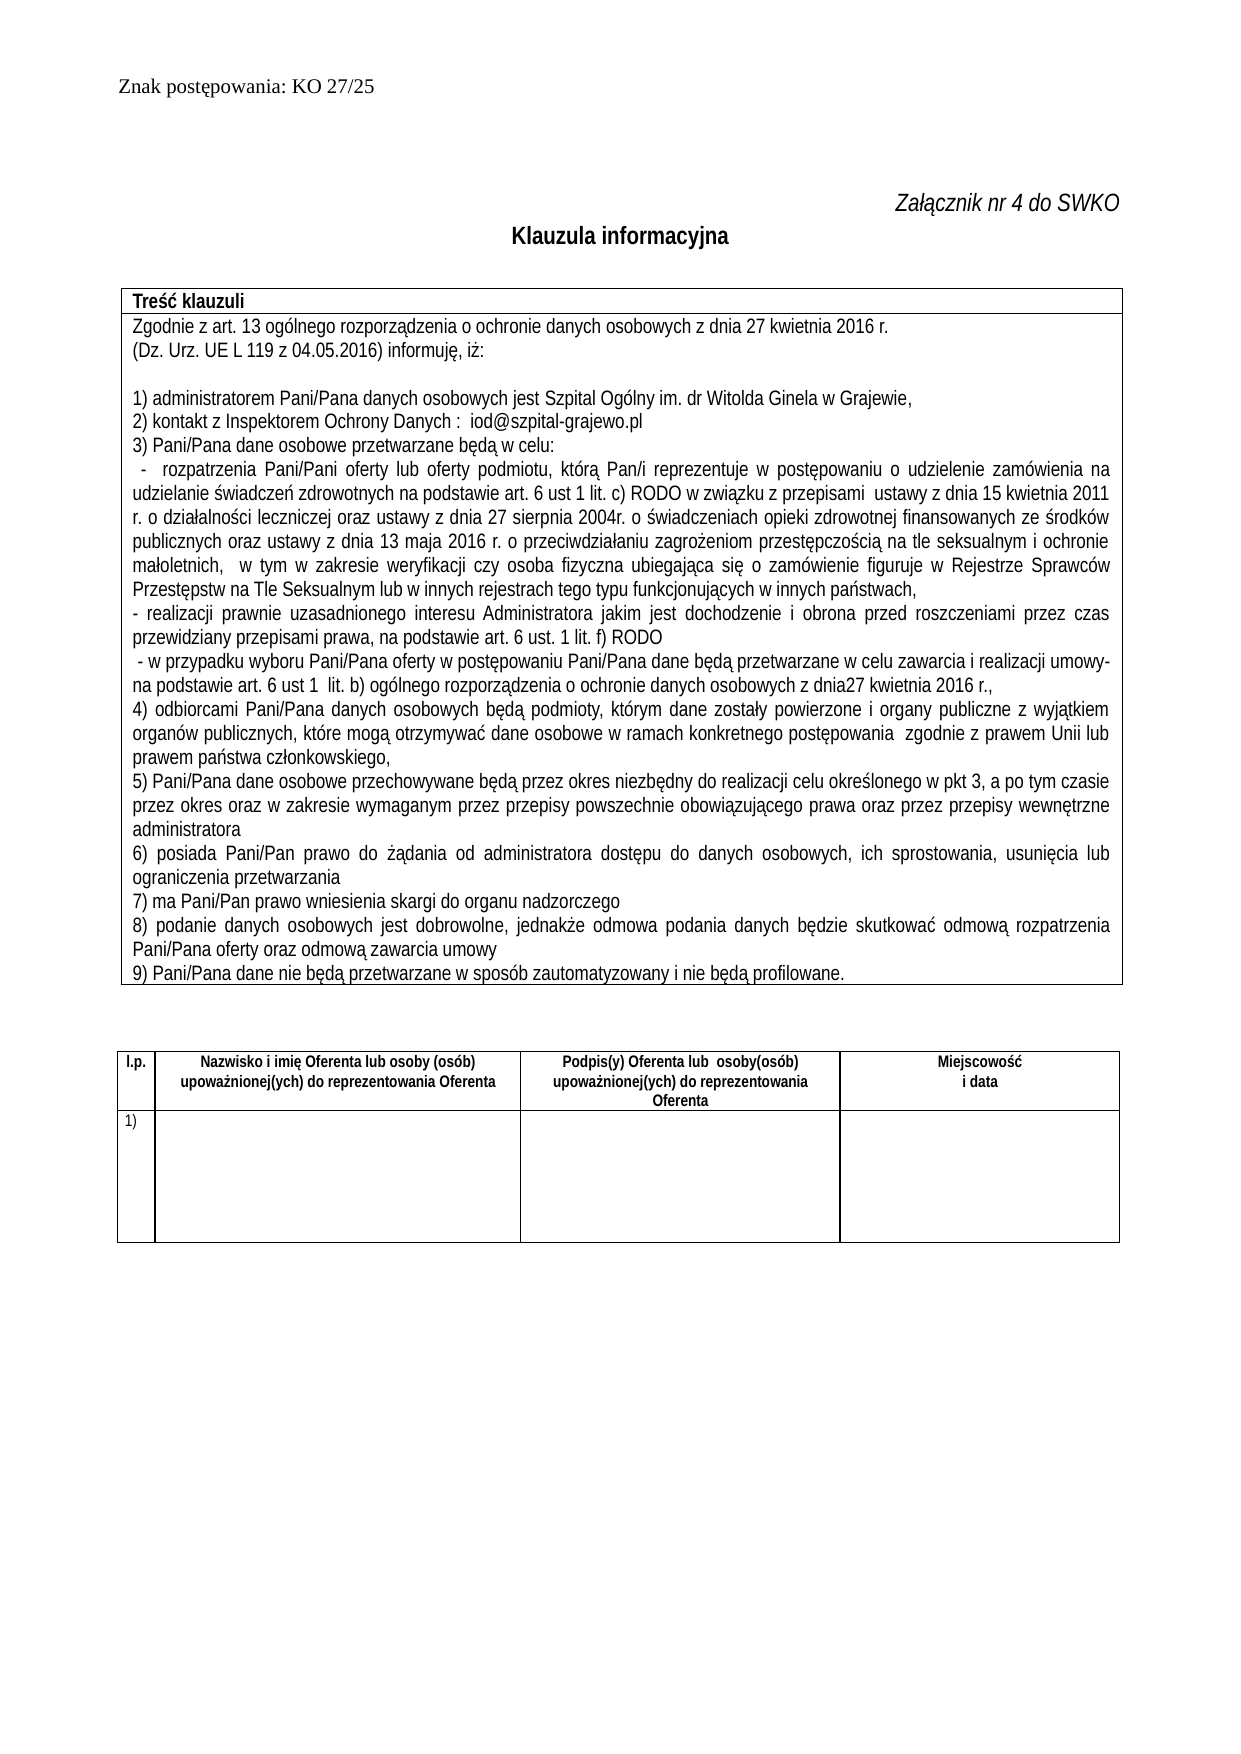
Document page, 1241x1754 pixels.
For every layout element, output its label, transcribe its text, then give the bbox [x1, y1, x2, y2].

table_header Miejscowość i data [841, 1052, 1119, 1110]
table_cell [521, 1111, 839, 1242]
table_cell [841, 1111, 1119, 1242]
table_header Podpis(y) Oferenta lub osoby(osób) upoważnionej(ych) do reprezentowania Oferenta [521, 1052, 839, 1110]
table_cell Zgodnie z art. 13 ogólnego rozporządzenia o ochronie danych osobowych z dnia 27 kwietnia 2016 r. (Dz. Urz. UE L 119 z 04.05.2016) informuję, iż: 1) administratorem Pani/Pana danych osobowych jest Szpital Ogólny im. dr Witolda Ginela w Grajewie, 2) kontakt z Inspektorem Ochrony Danych : iod@szpital-grajewo.pl 3) Pani/Pana dane osobowe przetwarzane będą w celu: - rozpatrzenia Pani/Pani oferty lub oferty podmiotu, którą Pan/i reprezentuje w postępowaniu o udzielenie zamówienia na udzielanie świadczeń zdrowotnych na podstawie art. 6 ust 1 lit. c) RODO w związku z przepisami ustawy z dnia 15 kwietnia 2011 r. o działalności leczniczej oraz ustawy z dnia 27 sierpnia 2004r. o świadczeniach opieki zdrowotnej finansowanych ze środków publicznych oraz ustawy z dnia 13 maja 2016 r. o przeciwdziałaniu zagrożeniom przestępczością na tle seksualnym i ochronie małoletnich, w tym w zakresie weryfikacji czy osoba fizyczna ubiegająca się o zamówienie figuruje w Rejestrze Sprawców Przestępstw na Tle Seksualnym lub w innych rejestrach tego typu funkcjonujących w innych państwach, - realizacji prawnie uzasadnionego interesu Administratora jakim jest dochodzenie i obrona przed roszczeniami przez czas przewidziany przepisami prawa, na podstawie art. 6 ust. 1 lit. f) RODO - w przypadku wyboru Pani/Pana oferty w postępowaniu Pani/Pana dane będą przetwarzane w celu zawarcia i realizacji umowy- na podstawie art. 6 ust 1 lit. b) ogólnego rozporządzenia o ochronie danych osobowych z dnia27 kwietnia 2016 r., 4) odbiorcami Pani/Pana danych osobowych będą podmioty, którym dane zostały powierzone i organy publiczne z wyjątkiem organów publicznych, które mogą otrzymywać dane osobowe w ramach konkretnego postępowania zgodnie z prawem Unii lub prawem państwa członkowskiego, 5) Pani/Pana dane osobowe przechowywane będą przez okres niezbędny do realizacji celu określonego w pkt 3, a po tym czasie przez okres oraz w zakresie wymaganym przez przepisy powszechnie obowiązującego prawa oraz przez przepisy wewnętrzne administratora 6) posiada Pani/Pan prawo do żądania od administratora dostępu do danych osobowych, ich sprostowania, usunięcia lub ograniczenia przetwarzania 7) ma Pani/Pan prawo wniesienia skargi do organu nadzorczego 8) podanie danych osobowych jest dobrowolne, jednakże odmowa podania danych będzie skutkować odmową rozpatrzenia Pani/Pana oferty oraz odmową zawarcia umowy 9) Pani/Pana dane nie będą przetwarzane w sposób zautomatyzowany i nie będą profilowane. [122, 314, 1122, 984]
text Załącznik nr 4 do SWKO [118, 188, 1122, 216]
text Klauzula informacyjna [118, 221, 1122, 249]
table_header l.p. [118, 1052, 154, 1110]
table_header Treść klauzuli [122, 289, 1122, 312]
table_cell [156, 1111, 520, 1242]
table_cell 1) [118, 1111, 154, 1242]
table_header Nazwisko i imię Oferenta lub osoby (osób) upoważnionej(ych) do reprezentowania Oferenta [156, 1052, 520, 1110]
